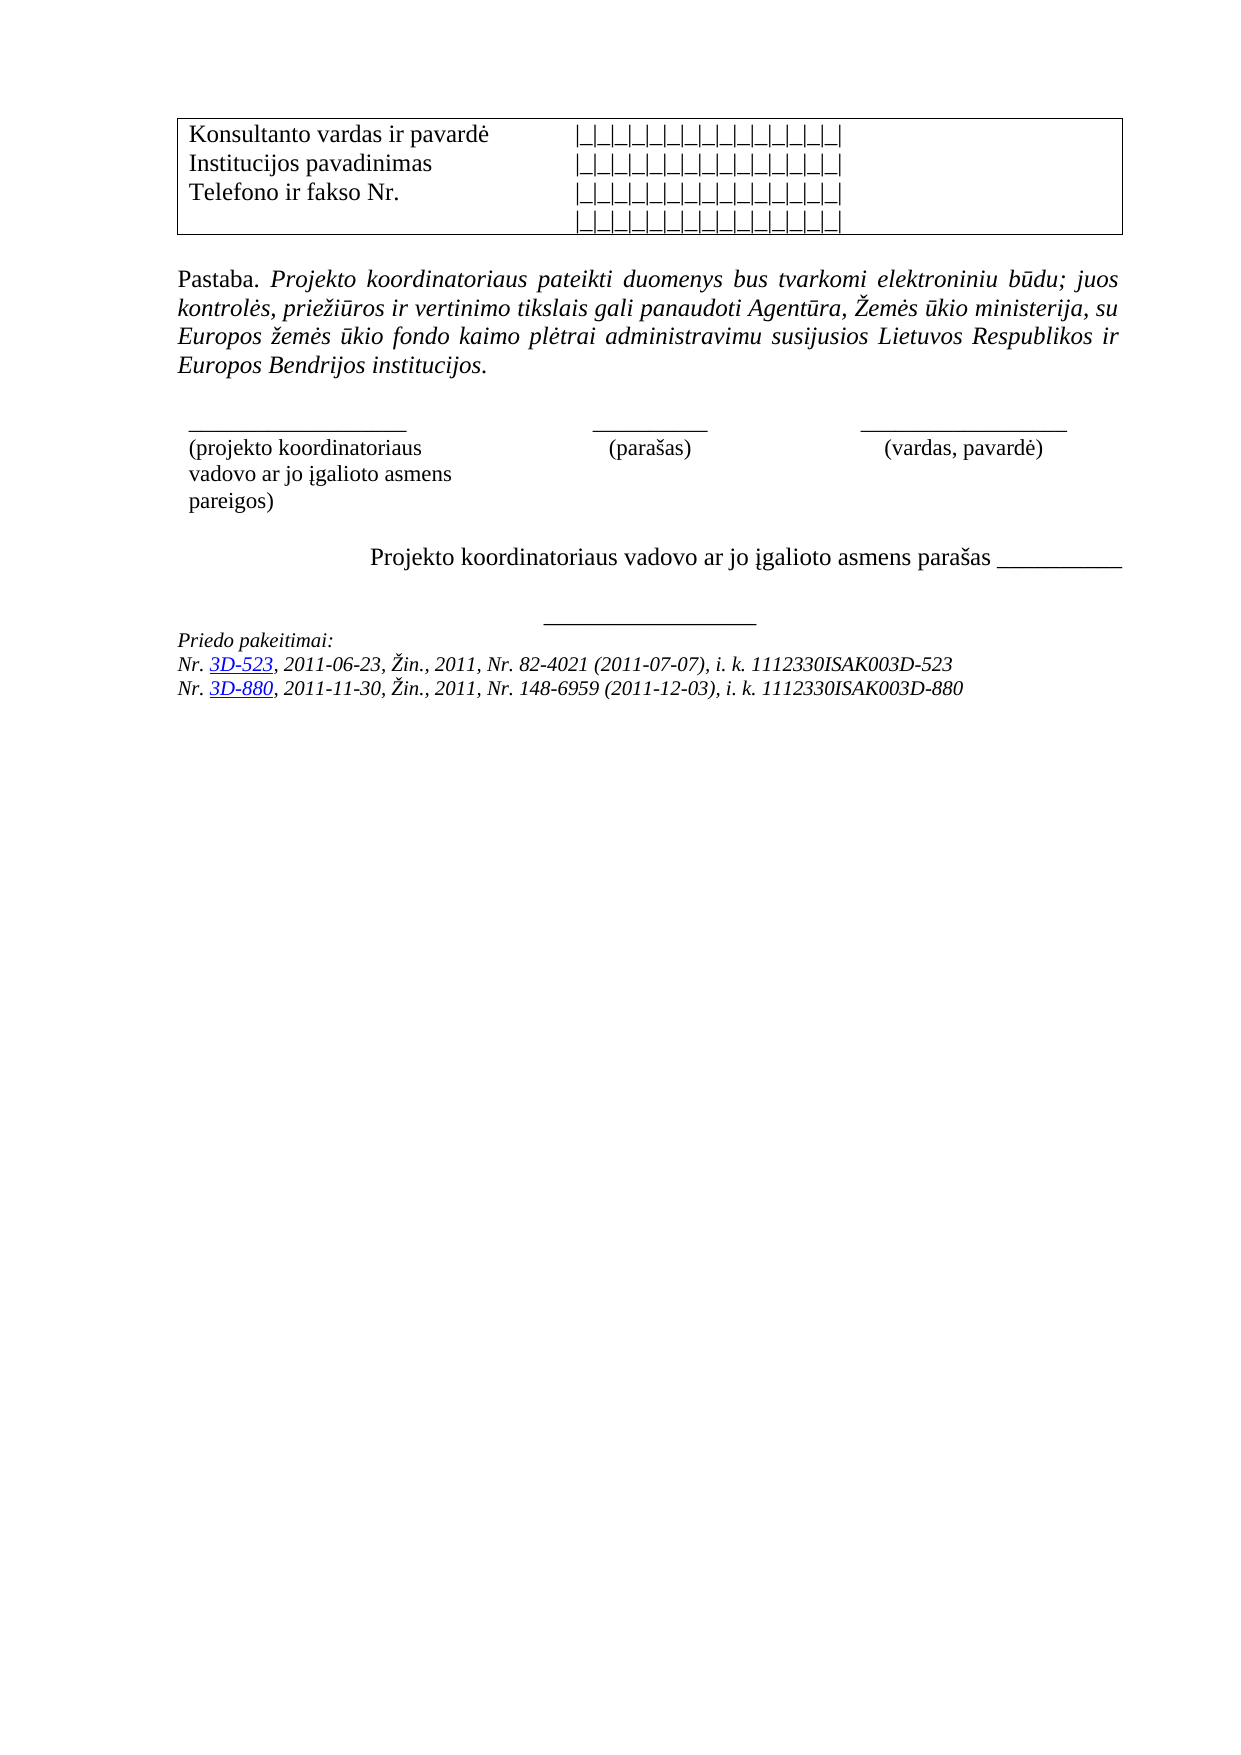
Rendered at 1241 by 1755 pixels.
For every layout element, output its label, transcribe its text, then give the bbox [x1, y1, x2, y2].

text Pastaba. Projekto koordinatoriaus pateikti duomenys bus tvarkomi elektroniniu būdu; juos kontrolės, priežiūros ir vertinimo tikslais gali panaudoti Agentūra, Žemės ūkio ministerija, su Europos žemės ūkio fondo kaimo plėtrai administravimu susijusios Lietuvos Respublikos ir Europos Bendrijos institucijos. [177, 264, 1122, 379]
text Projekto koordinatoriaus vadovo ar jo įgalioto asmens parašas __________ [177, 542, 1122, 571]
text Nr. 3D-523, 2011-06-23, Žin., 2011, Nr. 82-4021 (2011-07-07), i. k. 1112330ISAK003D-523 [177, 652, 1122, 676]
text _________________ [177, 599, 1122, 628]
table_header __________ (parašas) [495, 408, 805, 513]
table_cell Telefono ir fakso Nr. [178, 177, 563, 234]
table_header |_|_|_|_|_|_|_|_|_|_|_|_|_|_|_| [564, 119, 1122, 148]
table_cell |_|_|_|_|_|_|_|_|_|_|_|_|_|_|_| |_|_|_|_|_|_|_|_|_|_|_|_|_|_|_| [564, 177, 1122, 234]
table_cell Institucijos pavadinimas [178, 148, 563, 177]
text Priedo pakeitimai: [177, 628, 1122, 652]
text Nr. 3D-880, 2011-11-30, Žin., 2011, Nr. 148-6959 (2011-12-03), i. k. 1112330ISAK003D-880 [177, 676, 1122, 700]
table_header ___________________ (projekto koordinatoriaus vadovo ar jo įgalioto asmens pareigos) [177, 408, 494, 513]
table_cell |_|_|_|_|_|_|_|_|_|_|_|_|_|_|_| [564, 148, 1122, 177]
table_header Konsultanto vardas ir pavardė [178, 119, 563, 148]
table_header __________________ (vardas, pavardė) [805, 408, 1122, 513]
